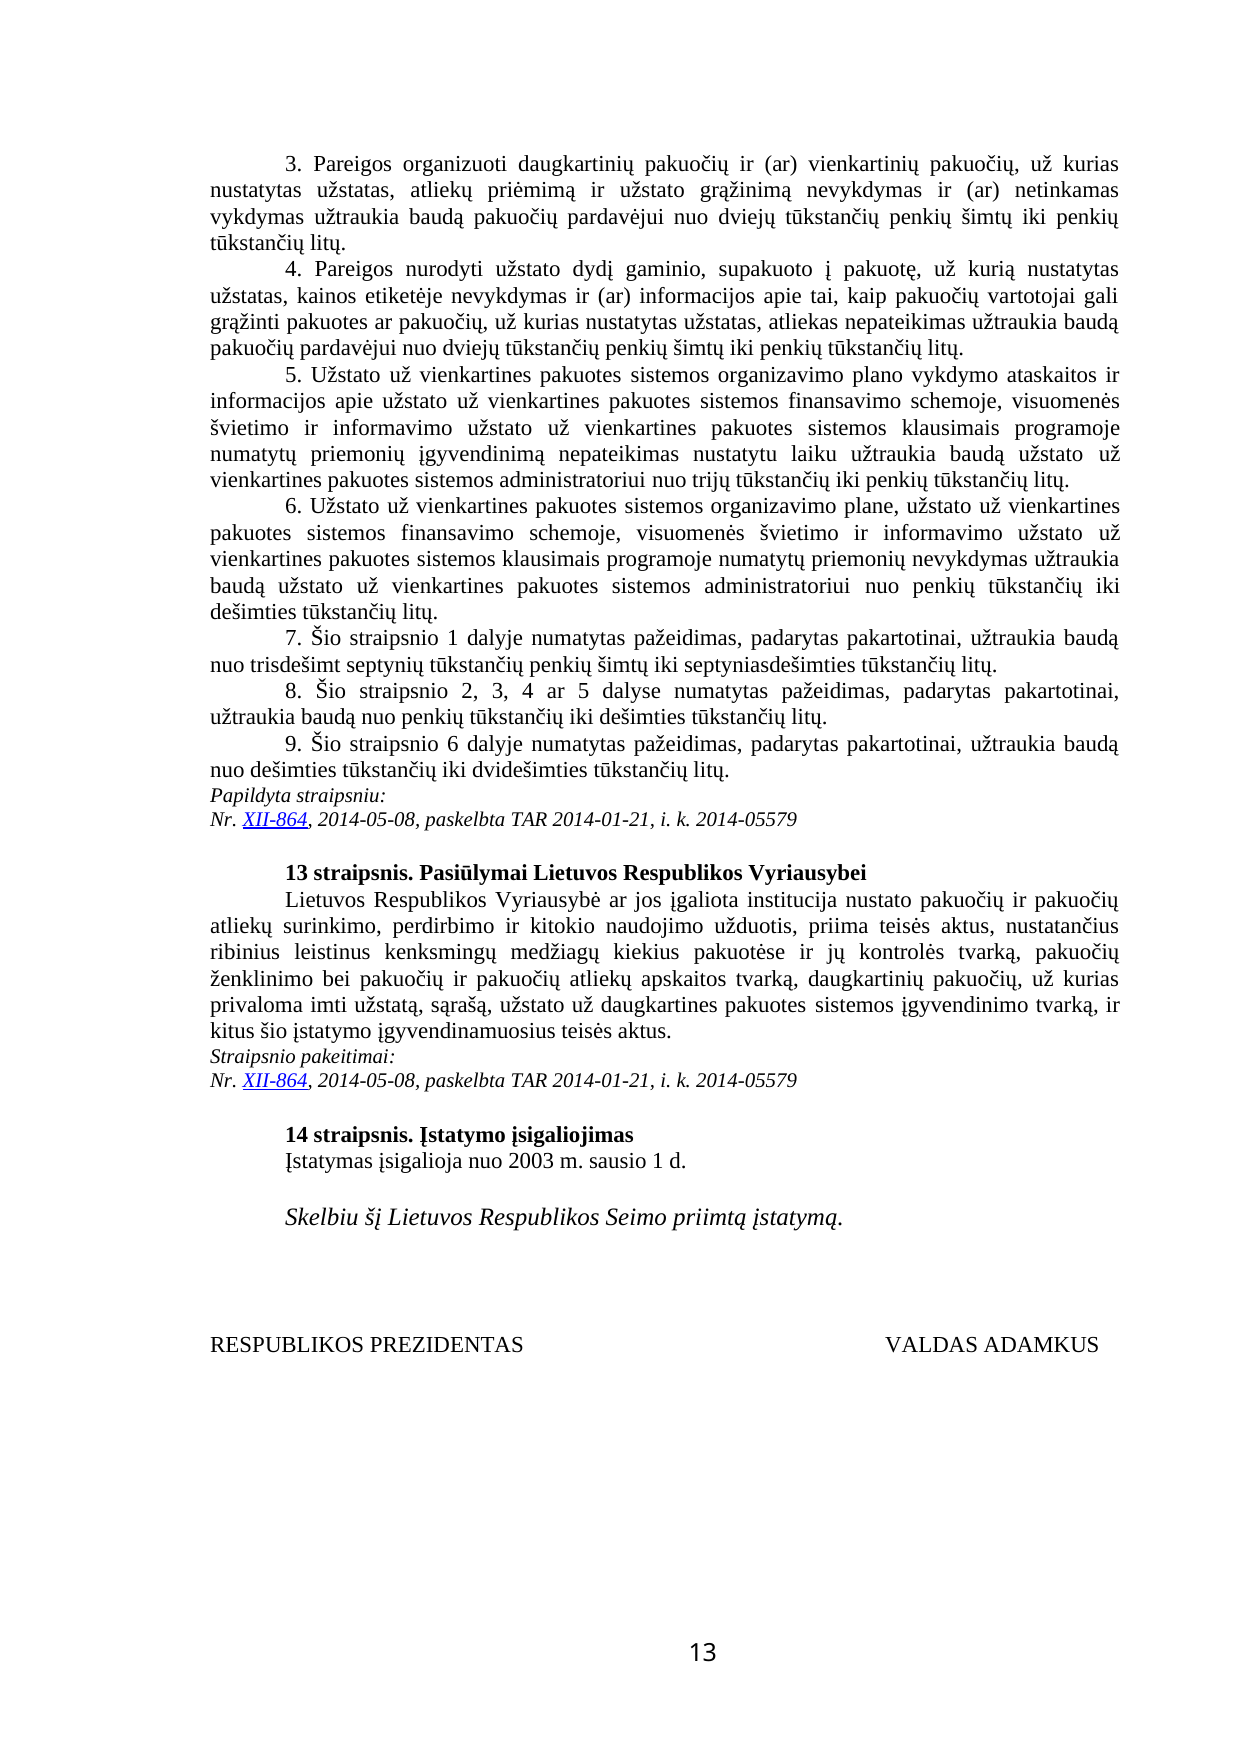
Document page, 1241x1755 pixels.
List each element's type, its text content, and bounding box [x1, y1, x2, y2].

text 8. Šio straipsnio 2, 3, 4 ar 5 dalyse numatytas pažeidimas, padarytas pakartotinai, užtraukia baudą nuo penkių tūkstančių iki dešimties tūkstančių litų. [210, 677, 1120, 730]
text 7. Šio straipsnio 1 dalyje numatytas pažeidimas, padarytas pakartotinai, užtraukia baudą nuo trisdešimt septynių tūkstančių penkių šimtų iki septyniasdešimties tūkstančių litų. [210, 624, 1120, 677]
text 5. Užstato už vienkartines pakuotes sistemos organizavimo plano vykdymo ataskaitos ir informacijos apie užstato už vienkartines pakuotes sistemos finansavimo schemoje, visuomenės švietimo ir informavimo užstato už vienkartines pakuotes sistemos klausimais programoje numatytų priemonių įgyvendinimą nepateikimas nustatytu laiku užtraukia baudą užstato už vienkartines pakuotes sistemos administratoriui nuo trijų tūkstančių iki penkių tūkstančių litų. [210, 361, 1120, 493]
text Skelbiu šį Lietuvos Respublikos Seimo priimtą įstatymą. [210, 1202, 1120, 1231]
text 3. Pareigos organizuoti daugkartinių pakuočių ir (ar) vienkartinių pakuočių, už kurias nustatytas užstatas, atliekų priėmimą ir užstato grąžinimą nevykdymas ir (ar) netinkamas vykdymas užtraukia baudą pakuočių pardavėjui nuo dviejų tūkstančių penkių šimtų iki penkių tūkstančių litų. [210, 150, 1120, 255]
text Įstatymas įsigalioja nuo 2003 m. sausio 1 d. [210, 1147, 1120, 1173]
text 14 straipsnis. Įstatymo įsigaliojimas [210, 1121, 1120, 1147]
text RESPUBLIKOS PREZIDENTAS VALDAS ADAMKUS [210, 1332, 1120, 1358]
text 4. Pareigos nurodyti užstato dydį gaminio, supakuoto į pakuotę, už kurią nustatytas užstatas, kainos etiketėje nevykdymas ir (ar) informacijos apie tai, kaip pakuočių vartotojai gali grąžinti pakuotes ar pakuočių, už kurias nustatytas užstatas, atliekas nepateikimas užtraukia baudą pakuočių pardavėjui nuo dviejų tūkstančių penkių šimtų iki penkių tūkstančių litų. [210, 255, 1120, 361]
text Nr. XII-864, 2014-05-08, paskelbta TAR 2014-01-21, i. k. 2014-05579 [210, 1068, 1120, 1092]
text Nr. XII-864, 2014-05-08, paskelbta TAR 2014-01-21, i. k. 2014-05579 [210, 807, 1120, 831]
text 6. Užstato už vienkartines pakuotes sistemos organizavimo plane, užstato už vienkartines pakuotes sistemos finansavimo schemoje, visuomenės švietimo ir informavimo užstato už vienkartines pakuotes sistemos klausimais programoje numatytų priemonių nevykdymas užtraukia baudą užstato už vienkartines pakuotes sistemos administratoriui nuo penkių tūkstančių iki dešimties tūkstančių litų. [210, 493, 1120, 624]
text Straipsnio pakeitimai: [210, 1044, 1120, 1068]
text Lietuvos Respublikos Vyriausybė ar jos įgaliota institucija nustato pakuočių ir pakuočių atliekų surinkimo, perdirbimo ir kitokio naudojimo užduotis, priima teisės aktus, nustatančius ribinius leistinus kenksmingų medžiagų kiekius pakuotėse ir jų kontrolės tvarką, pakuočių ženklinimo bei pakuočių ir pakuočių atliekų apskaitos tvarką, daugkartinių pakuočių, už kurias privaloma imti užstatą, sąrašą, užstato už daugkartines pakuotes sistemos įgyvendinimo tvarką, ir kitus šio įstatymo įgyvendinamuosius teisės aktus. [210, 886, 1120, 1044]
text 9. Šio straipsnio 6 dalyje numatytas pažeidimas, padarytas pakartotinai, užtraukia baudą nuo dešimties tūkstančių iki dvidešimties tūkstančių litų. [210, 730, 1120, 782]
text 13 straipsnis. Pasiūlymai Lietuvos Respublikos Vyriausybei [210, 859, 1120, 886]
text Papildyta straipsniu: [210, 782, 1120, 807]
